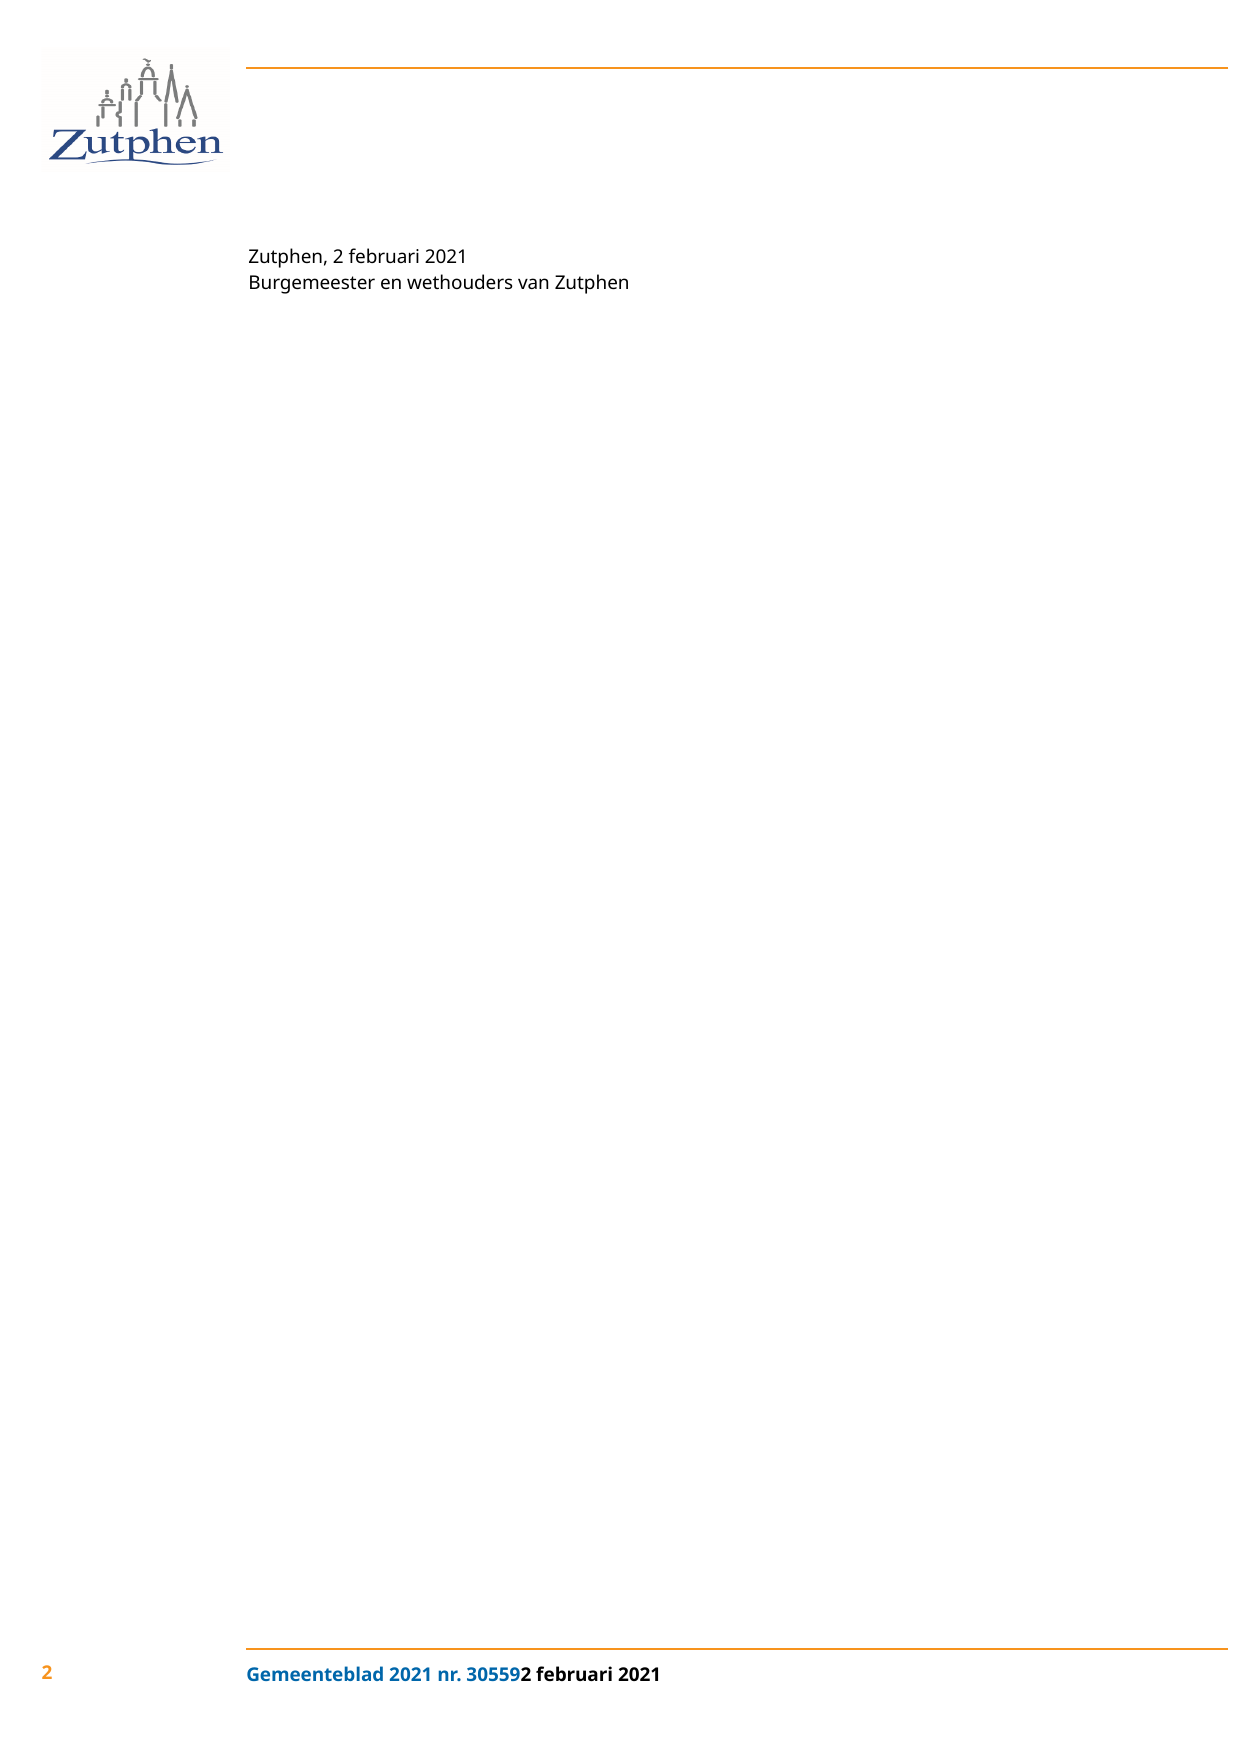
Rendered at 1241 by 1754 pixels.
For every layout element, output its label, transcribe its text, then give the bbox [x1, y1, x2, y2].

picture [41, 47, 231, 172]
text Zutphen, 2 februari 2021 [248, 243, 1152, 269]
text Burgemeester en wethouders van Zutphen [248, 269, 1152, 295]
